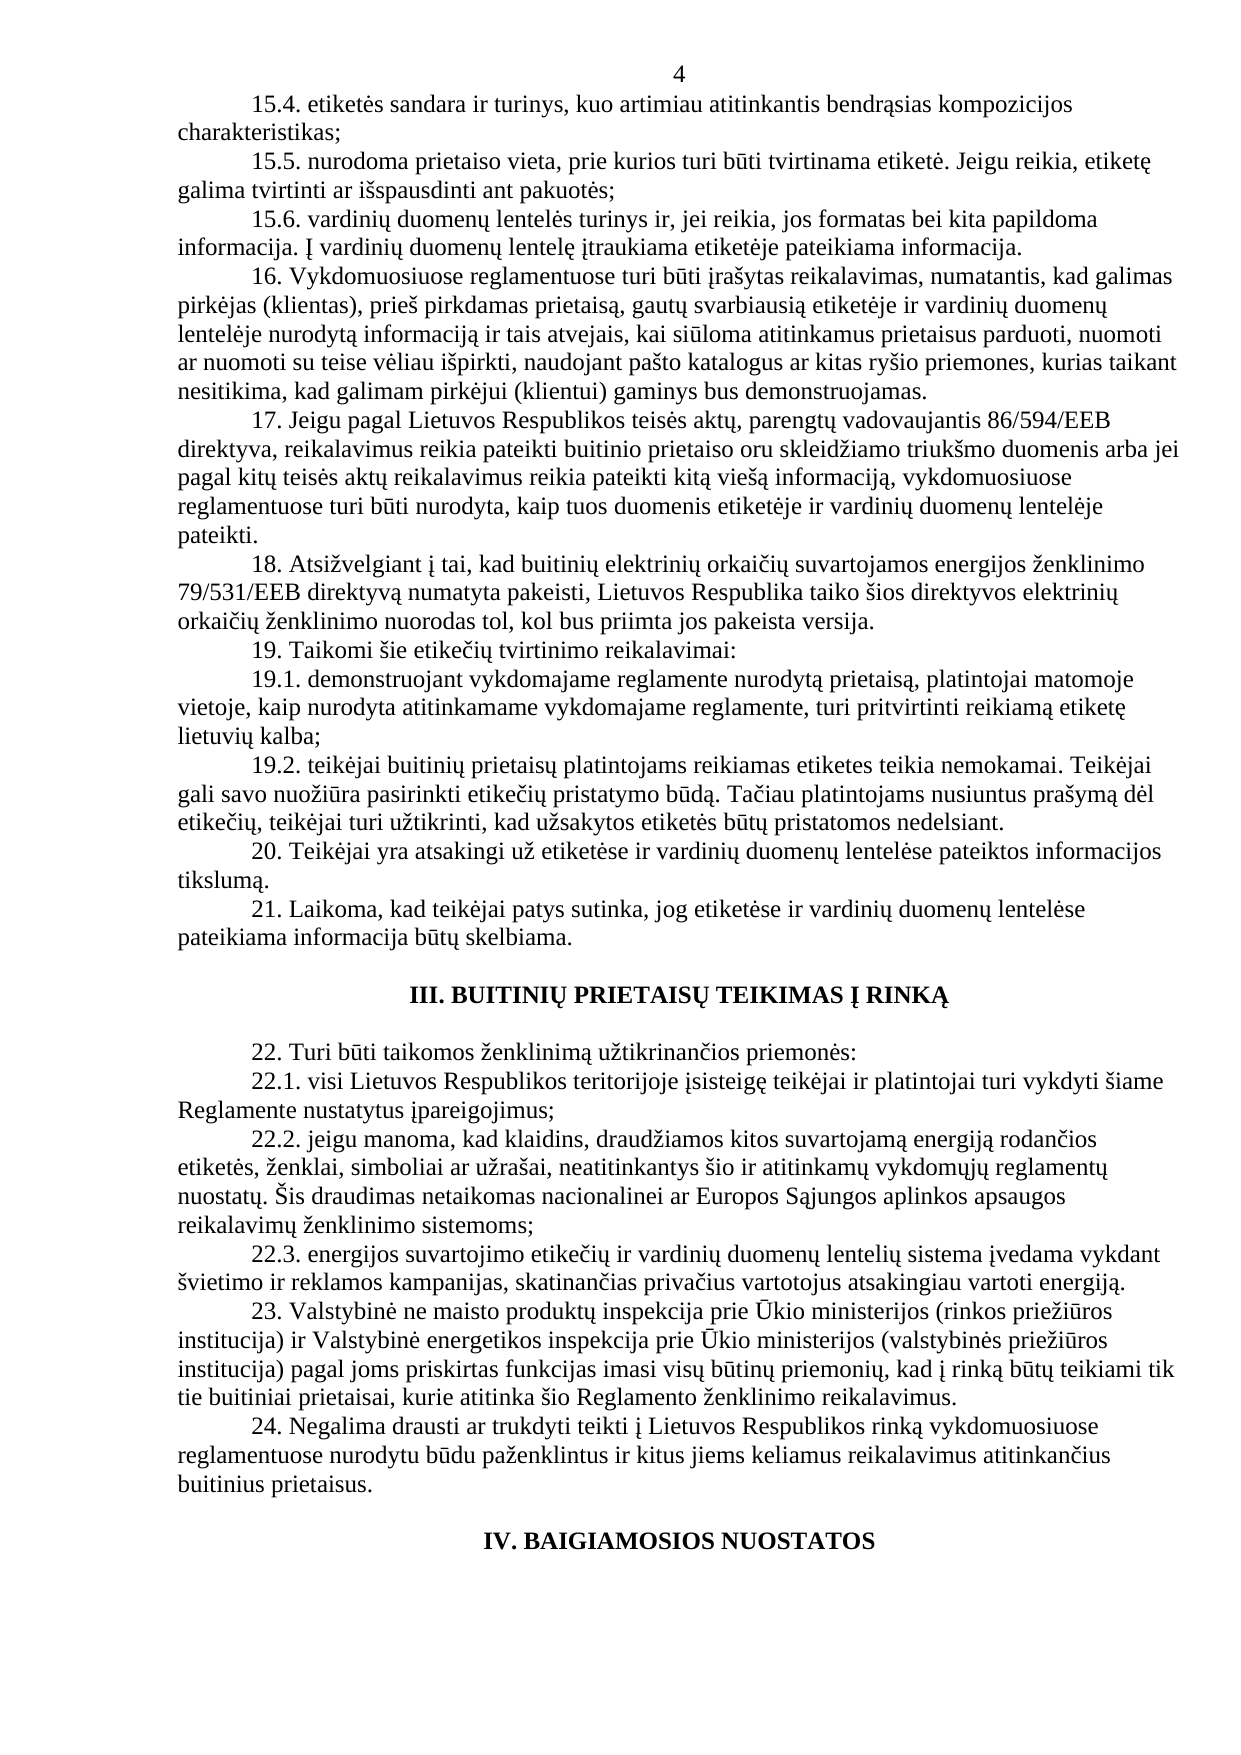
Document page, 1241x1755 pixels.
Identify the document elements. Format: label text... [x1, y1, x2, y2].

text 15.4. etiketės sandara ir turinys, kuo artimiau atitinkantis bendrąsias kompozicijos charakteristikas; [177, 89, 1181, 146]
text 17. Jeigu pagal Lietuvos Respublikos teisės aktų, parengtų vadovaujantis 86/594/EEB direktyva, reikalavimus reikia pateikti buitinio prietaiso oru skleidžiamo triukšmo duomenis arba jei pagal kitų teisės aktų reikalavimus reikia pateikti kitą viešą informaciją, vykdomuosiuose reglamentuose turi būti nurodyta, kaip tuos duomenis etiketėje ir vardinių duomenų lentelėje pateikti. [177, 405, 1181, 549]
text 15.6. vardinių duomenų lentelės turinys ir, jei reikia, jos formatas bei kita papildoma informacija. Į vardinių duomenų lentelę įtraukiama etiketėje pateikiama informacija. [177, 204, 1181, 261]
text 22.3. energijos suvartojimo etikečių ir vardinių duomenų lentelių sistema įvedama vykdant švietimo ir reklamos kampanijas, skatinančias privačius vartotojus atsakingiau vartoti energiją. [177, 1239, 1181, 1296]
text 22. Turi būti taikomos ženklinimą užtikrinančios priemonės: [177, 1037, 1181, 1066]
text 19.2. teikėjai buitinių prietaisų platintojams reikiamas etiketes teikia nemokamai. Teikėjai gali savo nuožiūra pasirinkti etikečių pristatymo būdą. Tačiau platintojams nusiuntus prašymą dėl etikečių, teikėjai turi užtikrinti, kad užsakytos etiketės būtų pristatomos nedelsiant. [177, 750, 1181, 836]
text IV. Baigiamosios nuostatos [177, 1526, 1181, 1555]
text 24. Negalima drausti ar trukdyti teikti į Lietuvos Respublikos rinką vykdomuosiuose reglamentuose nurodytu būdu paženklintus ir kitus jiems keliamus reikalavimus atitinkančius buitinius prietaisus. [177, 1411, 1181, 1497]
text 19.1. demonstruojant vykdomajame reglamente nurodytą prietaisą, platintojai matomoje vietoje, kaip nurodyta atitinkamame vykdomajame reglamente, turi pritvirtinti reikiamą etiketę lietuvių kalba; [177, 664, 1181, 750]
text 18. Atsižvelgiant į tai, kad buitinių elektrinių orkaičių suvartojamos energijos ženklinimo 79/531/EEB direktyvą numatyta pakeisti, Lietuvos Respublika taiko šios direktyvos elektrinių orkaičių ženklinimo nuorodas tol, kol bus priimta jos pakeista versija. [177, 549, 1181, 635]
text III. BUITINIŲ PRIETAISŲ TEIKIMAS Į RINKĄ [177, 980, 1181, 1009]
text 23. Valstybinė ne maisto produktų inspekcija prie Ūkio ministerijos (rinkos priežiūros institucija) ir Valstybinė energetikos inspekcija prie Ūkio ministerijos (valstybinės priežiūros institucija) pagal joms priskirtas funkcijas imasi visų būtinų priemonių, kad į rinką būtų teikiami tik tie buitiniai prietaisai, kurie atitinka šio Reglamento ženklinimo reikalavimus. [177, 1296, 1181, 1411]
text 19. Taikomi šie etikečių tvirtinimo reikalavimai: [177, 635, 1181, 664]
text 15.5. nurodoma prietaiso vieta, prie kurios turi būti tvirtinama etiketė. Jeigu reikia, etiketę galima tvirtinti ar išspausdinti ant pakuotės; [177, 146, 1181, 204]
text 22.2. jeigu manoma, kad klaidins, draudžiamos kitos suvartojamą energiją rodančios etiketės, ženklai, simboliai ar užrašai, neatitinkantys šio ir atitinkamų vykdomųjų reglamentų nuostatų. Šis draudimas netaikomas nacionalinei ar Europos Sąjungos aplinkos apsaugos reikalavimų ženklinimo sistemoms; [177, 1124, 1181, 1239]
text 21. Laikoma, kad teikėjai patys sutinka, jog etiketėse ir vardinių duomenų lentelėse pateikiama informacija būtų skelbiama. [177, 894, 1181, 951]
text 20. Teikėjai yra atsakingi už etiketėse ir vardinių duomenų lentelėse pateiktos informacijos tikslumą. [177, 836, 1181, 894]
text 22.1. visi Lietuvos Respublikos teritorijoje įsisteigę teikėjai ir platintojai turi vykdyti šiame Reglamente nustatytus įpareigojimus; [177, 1066, 1181, 1124]
text 16. Vykdomuosiuose reglamentuose turi būti įrašytas reikalavimas, numatantis, kad galimas pirkėjas (klientas), prieš pirkdamas prietaisą, gautų svarbiausią etiketėje ir vardinių duomenų lentelėje nurodytą informaciją ir tais atvejais, kai siūloma atitinkamus prietaisus parduoti, nuomoti ar nuomoti su teise vėliau išpirkti, naudojant pašto katalogus ar kitas ryšio priemones, kurias taikant nesitikima, kad galimam pirkėjui (klientui) gaminys bus demonstruojamas. [177, 261, 1181, 405]
